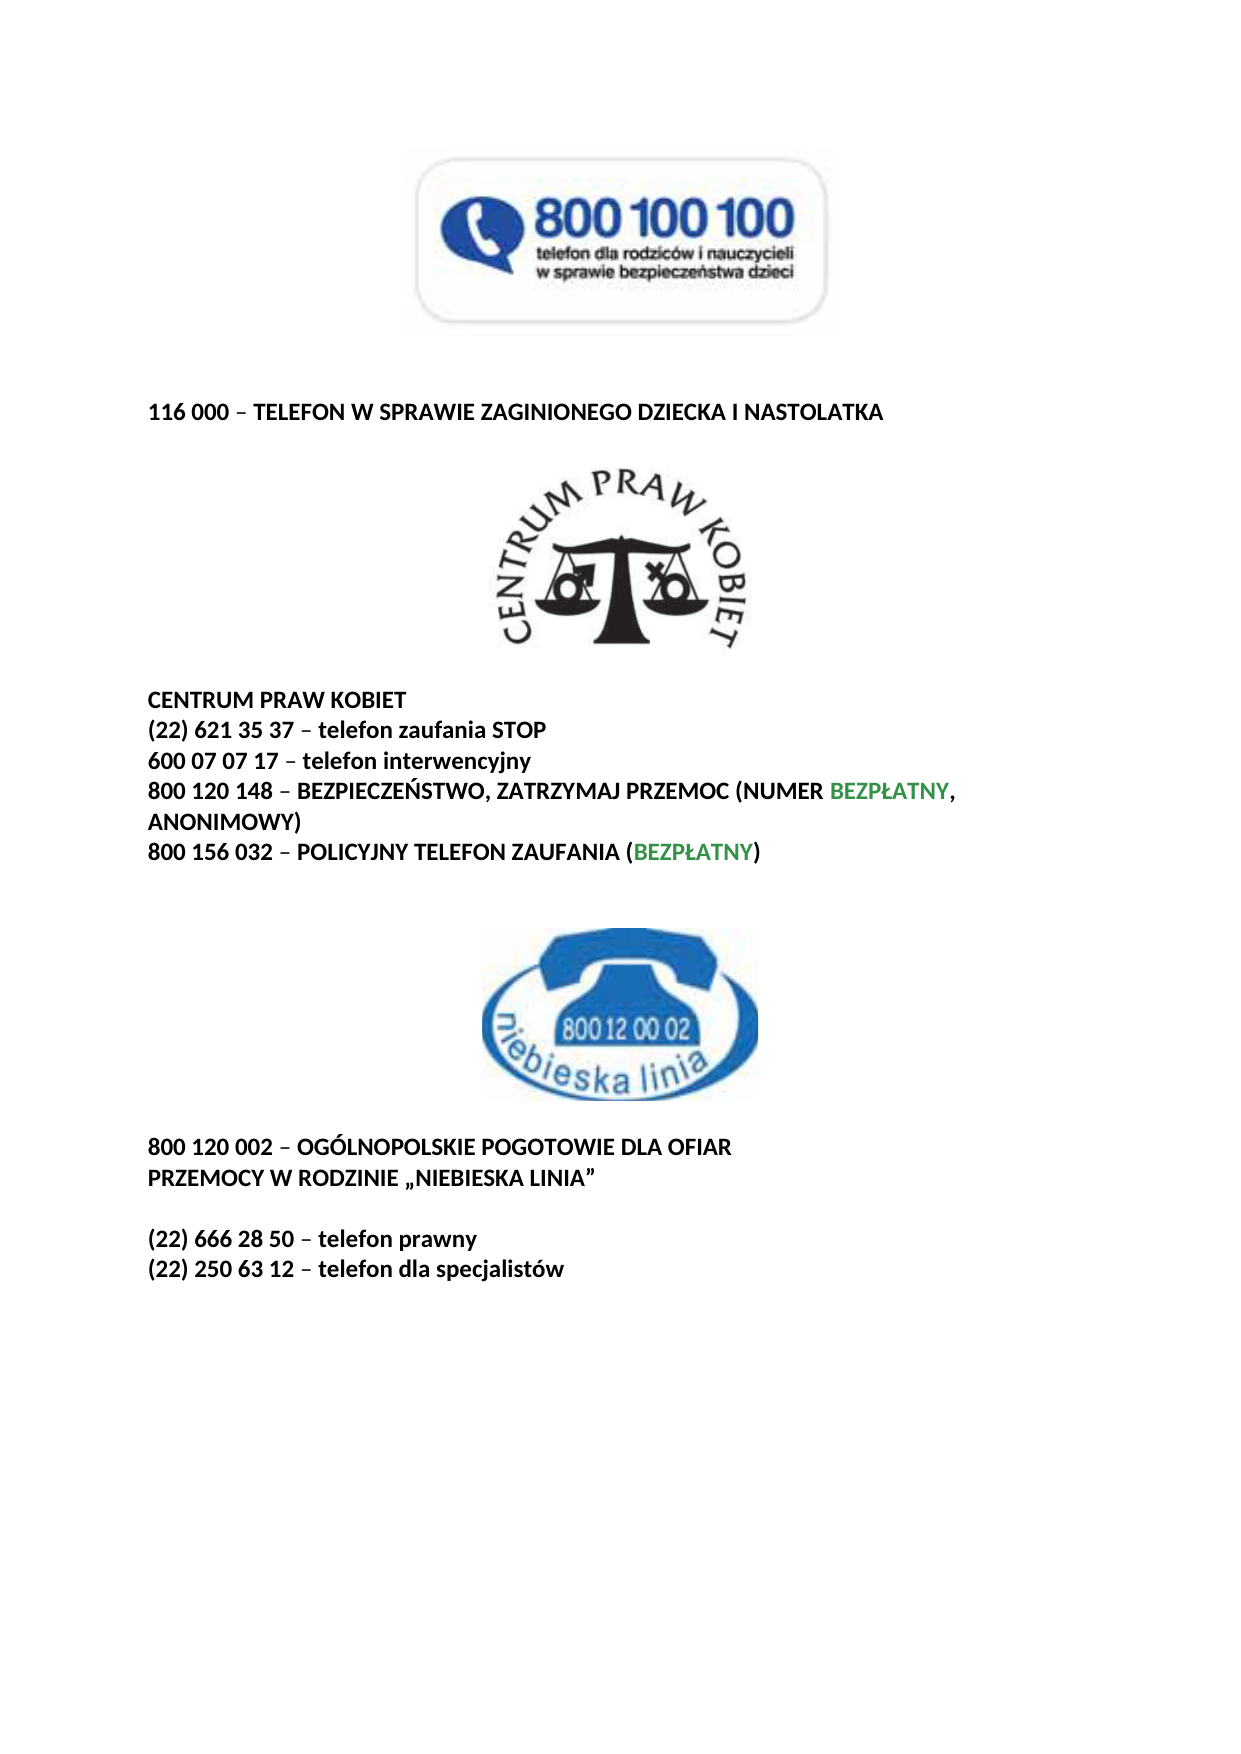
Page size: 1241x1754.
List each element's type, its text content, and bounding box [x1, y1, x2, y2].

text 600 07 07 17 – telefon interwencyjny [148, 745, 1093, 776]
text 800 120 002 – OGÓLNOPOLSKIE POGOTOWIE DLA OFIAR [148, 1131, 1093, 1162]
text (22) 250 63 12 – telefon dla specjalistów [148, 1253, 1093, 1284]
text CENTRUM PRAW KOBIET [148, 684, 1093, 714]
text (22) 666 28 50 – telefon prawny [148, 1223, 1093, 1253]
text 800 156 032 – POLICYJNY TELEFON ZAUFANIA (BEZPŁATNY) [148, 837, 1093, 867]
text 800 120 148 – BEZPIECZEŃSTWO, ZATRZYMAJ PRZEMOC (NUMER BEZPŁATNY, ANONIMOWY) [148, 776, 1093, 837]
text (22) 621 35 37 – telefon zaufania STOP [148, 714, 1093, 745]
text 116 000 – TELEFON W SPRAWIE ZAGINIONEGO DZIECKA I NASTOLATKA [148, 396, 1093, 427]
text PRZEMOCY W RODZINIE „NIEBIESKA LINIA” [148, 1162, 1093, 1192]
